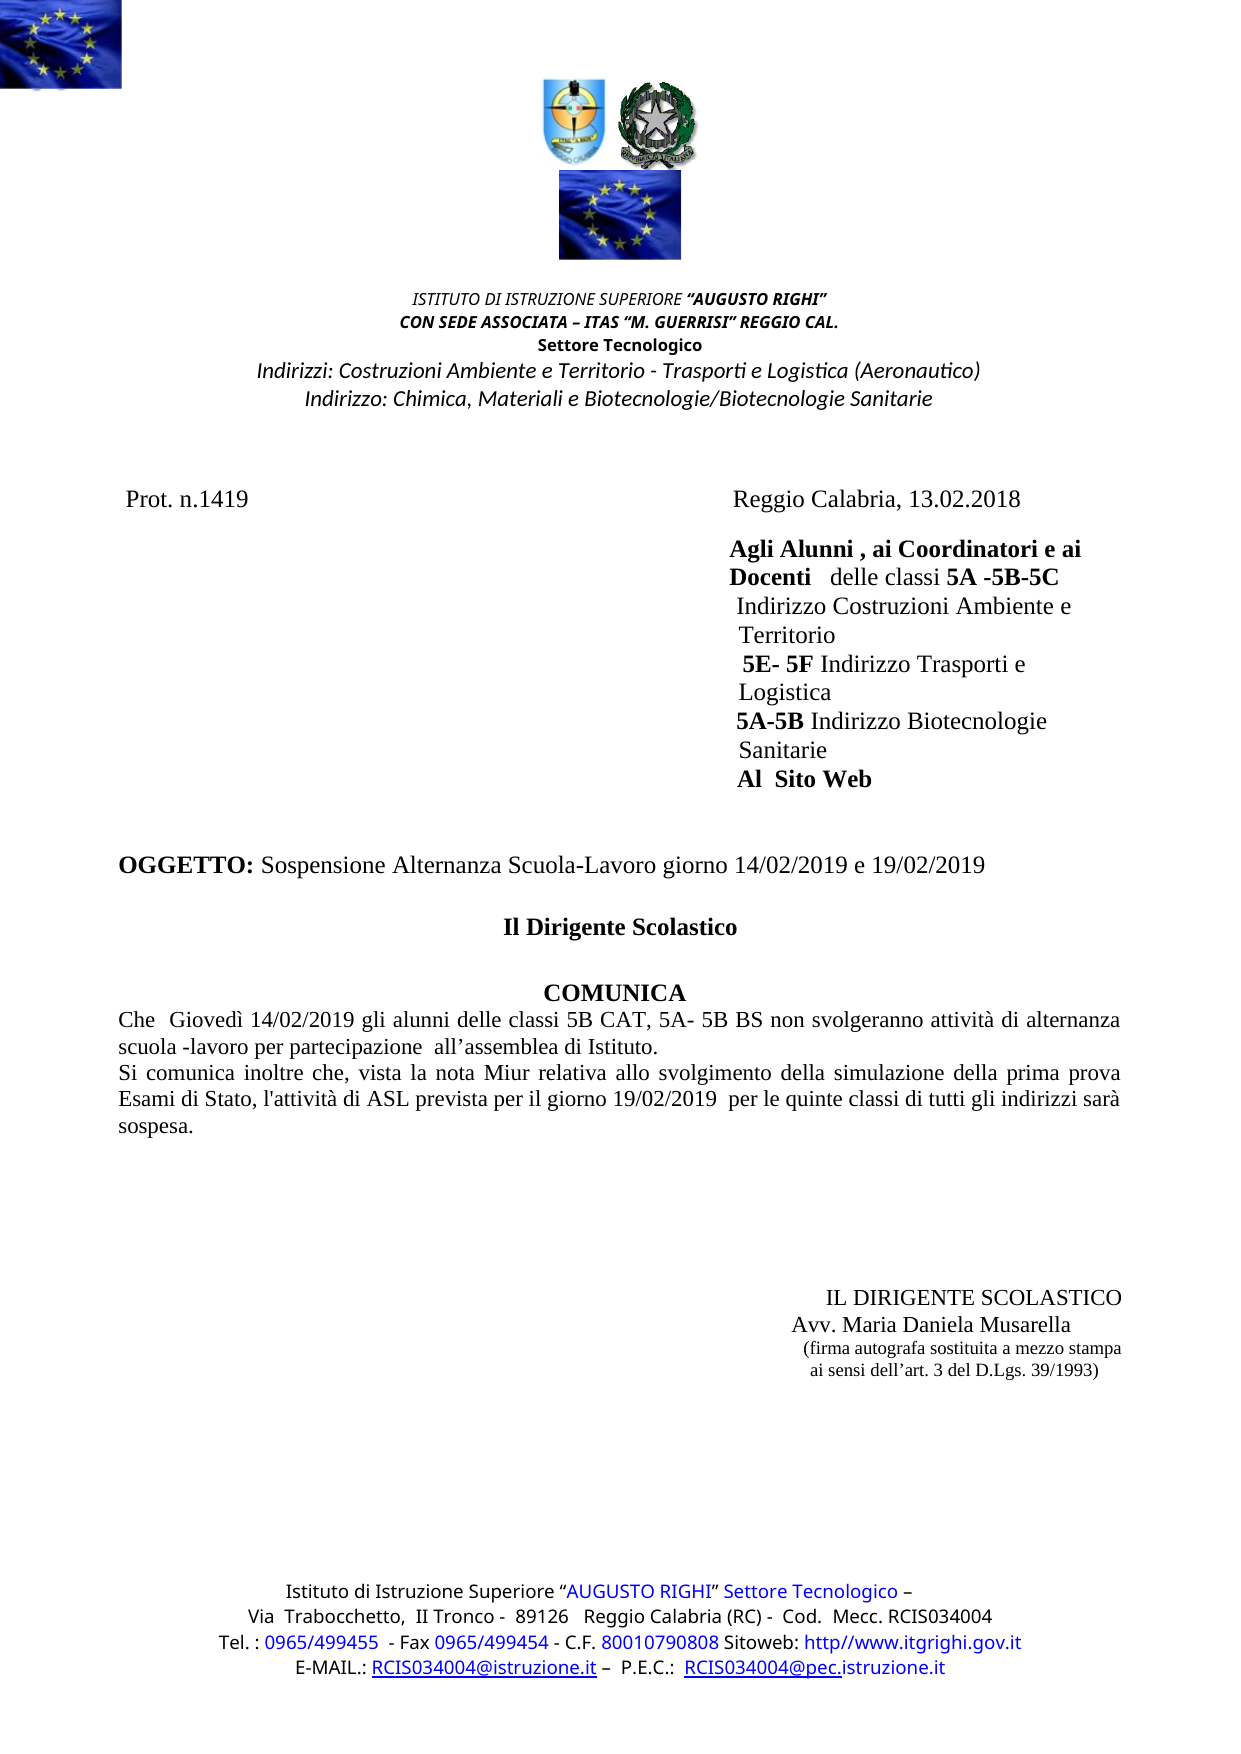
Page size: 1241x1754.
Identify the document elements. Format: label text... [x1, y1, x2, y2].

text IL DIRIGENTE SCOLASTICO [118, 1282, 1122, 1311]
text Avv. Maria Daniela Musarella [118, 1311, 1122, 1337]
text Che Giovedì 14/02/2019 gli alunni delle classi 5B CAT, 5A- 5B BS non svolgeranno attività di alternanza scuola -lavoro per partecipazione all’assemblea di Istituto. [118, 1006, 1122, 1059]
text OGGETTO: Sospensione Alternanza Scuola-Lavoro giorno 14/02/2019 e 19/02/2019 [118, 850, 1122, 879]
table_header [303, 484, 650, 534]
table_header Prot. n.1419 [118, 484, 303, 534]
text 5A-5B Indirizzo Biotecnologie Sanitarie [723, 706, 1122, 764]
text Indirizzo Costruzioni Ambiente e Territorio [723, 591, 1122, 649]
picture [538, 73, 702, 260]
text Al Sito Web [413, 764, 1122, 792]
text ai sensi dell’art. 3 del D.Lgs. 39/1993) [782, 1359, 1122, 1380]
text Il Dirigente Scolastico [118, 912, 1122, 940]
table_header Reggio Calabria, 13.02.2018 [650, 484, 1129, 534]
picture [0, 0, 122, 97]
text 5E- 5F Indirizzo Trasporti e Logistica [723, 649, 1122, 706]
text Si comunica inoltre che, vista la nota Miur relativa allo svolgimento della simulazione della prima prova Esami di Stato, l'attività di ASL prevista per il giorno 19/02/2019 per le quinte classi di tutti gli indirizzi sarà sospesa. [118, 1059, 1122, 1138]
text (firma autografa sostituita a mezzo stampa [708, 1337, 1122, 1359]
text COMUNICA [118, 978, 1122, 1006]
text Agli Alunni , ai Coordinatori e ai Docenti delle classi 5A -5B-5C [729, 534, 1122, 591]
